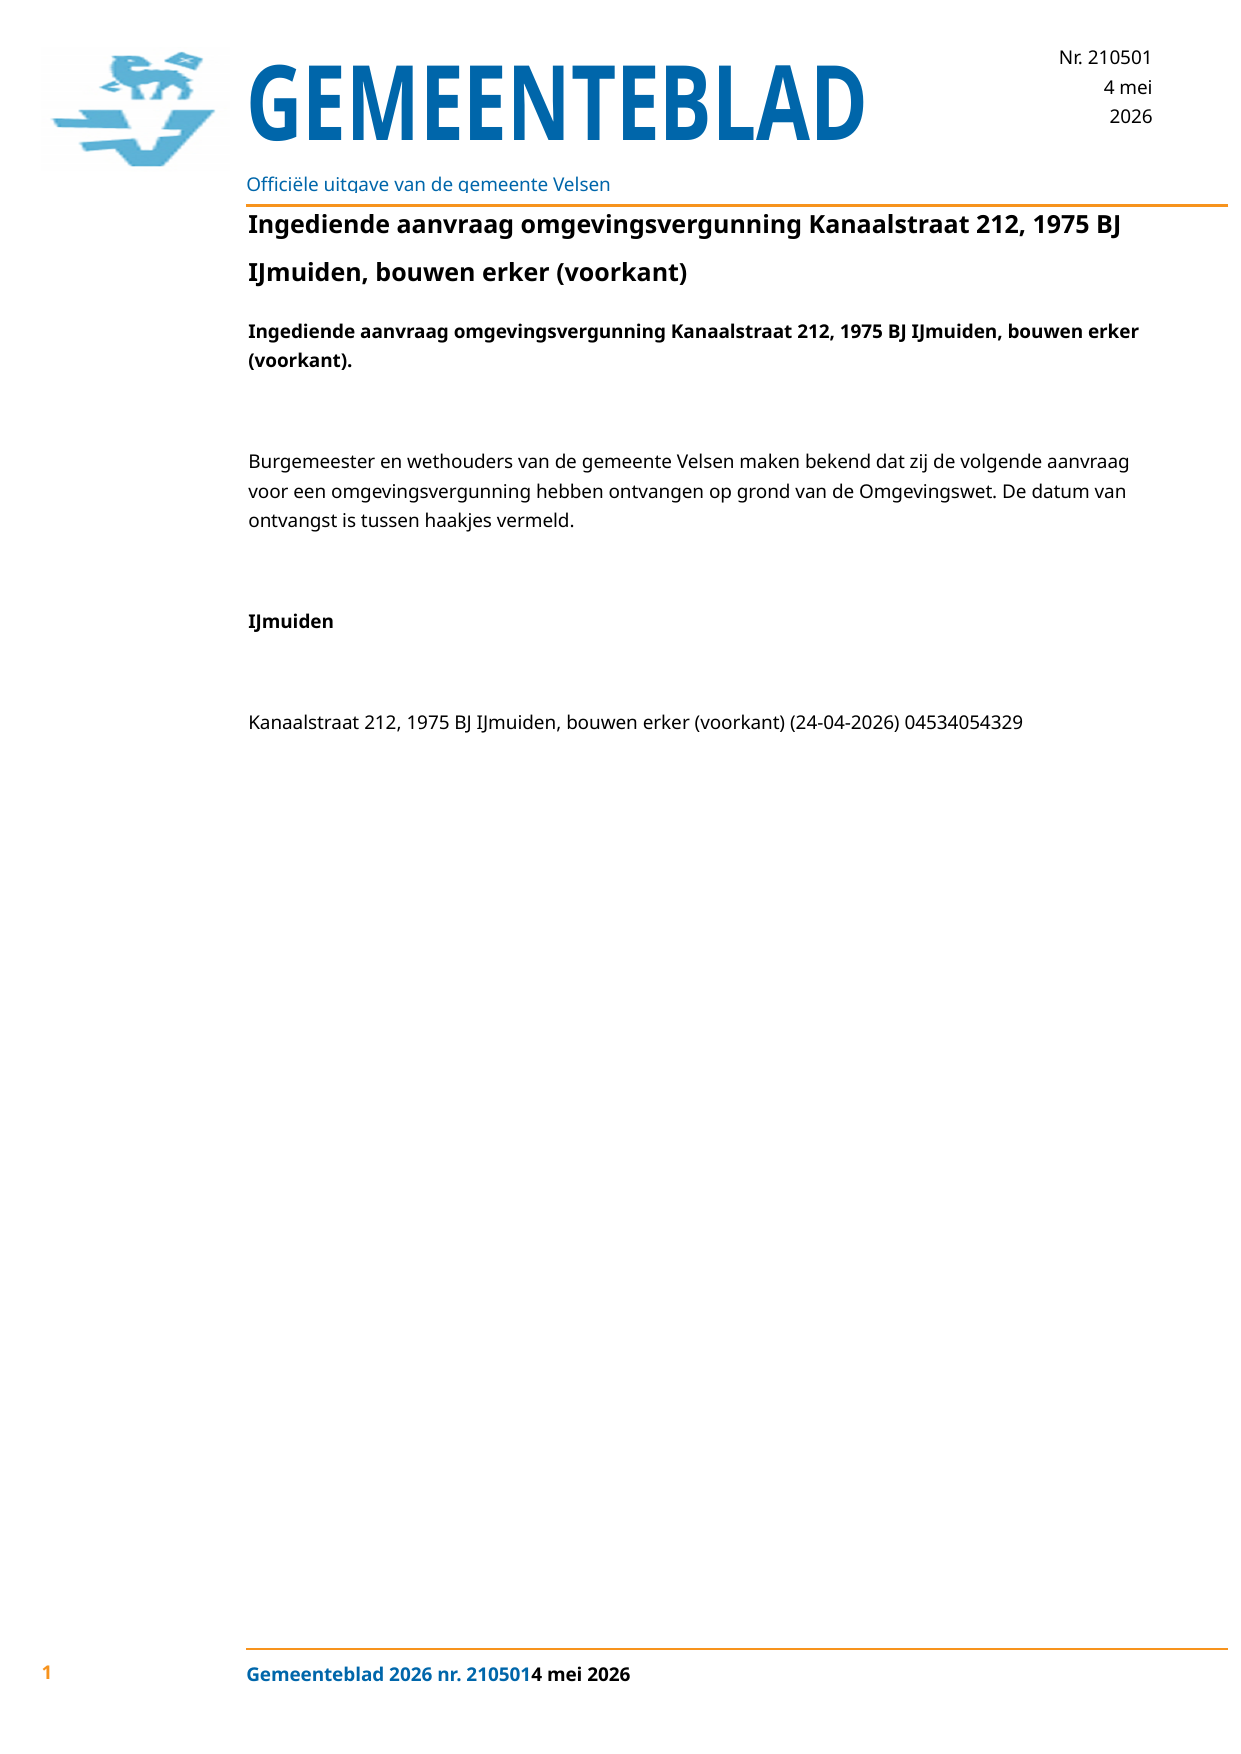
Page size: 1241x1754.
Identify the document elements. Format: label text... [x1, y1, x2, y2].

picture [41, 47, 231, 172]
text Ingediende aanvraag omgevingsvergunning Kanaalstraat 212, 1975 BJ IJmuiden, bouwen erker (voorkant). [248, 318, 1152, 373]
text Burgemeester en wethouders van de gemeente Velsen maken bekend dat zij de volgende aanvraag voor een omgevingsvergunning hebben ontvangen op grond van de Omgevingswet. De datum van ontvangst is tussen haakjes vermeld. [248, 448, 1152, 533]
text Kanaalstraat 212, 1975 BJ IJmuiden, bouwen erker (voorkant) (24-04-2026) 04534054329 [248, 709, 1152, 735]
text IJmuiden [248, 608, 1152, 634]
text Ingediende aanvraag omgevingsvergunning Kanaalstraat 212, 1975 BJ IJmuiden, bouwen erker (voorkant) [248, 207, 1152, 288]
